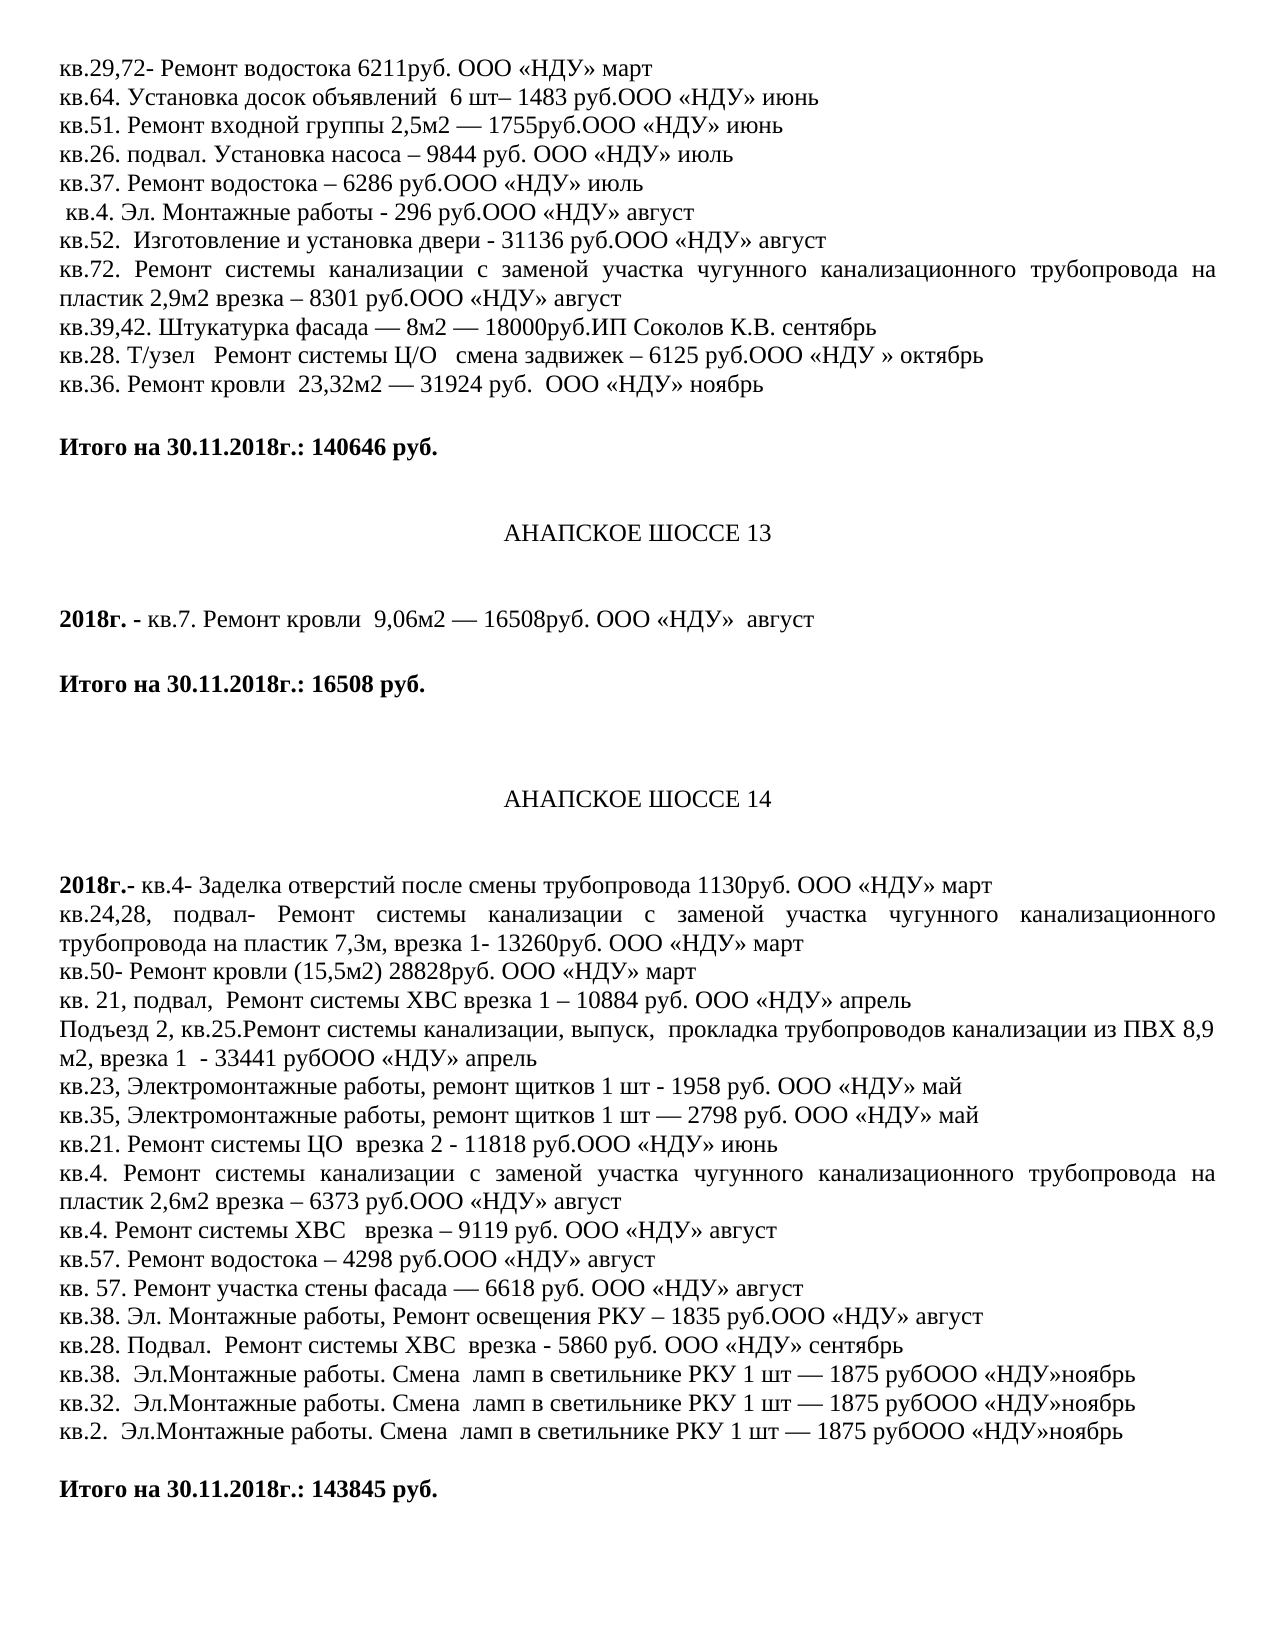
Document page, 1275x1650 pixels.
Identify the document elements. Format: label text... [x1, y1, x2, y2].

text кв.4. Ремонт системы ХВС врезка – 9119 руб. ООО «НДУ» август [59, 1215, 1216, 1244]
text кв.39,42. Штукатурка фасада — 8м2 — 18000руб.ИП Соколов К.В. сентябрь [59, 312, 1216, 341]
text Итого на 30.11.2018г.: 143845 руб. [59, 1474, 1216, 1503]
text АНАПСКОЕ ШОССЕ 13 [59, 518, 1216, 547]
text кв.4. Эл. Монтажные работы - 296 руб.ООО «НДУ» август [59, 197, 1216, 226]
text кв.26. подвал. Установка насоса – 9844 руб. ООО «НДУ» июль [59, 139, 1216, 168]
text кв.57. Ремонт водостока – 4298 руб.ООО «НДУ» август [59, 1244, 1216, 1273]
text кв.23, Электромонтажные работы, ремонт щитков 1 шт - 1958 руб. ООО «НДУ» май [59, 1071, 1216, 1100]
text кв.50- Ремонт кровли (15,5м2) 28828руб. ООО «НДУ» март [59, 956, 1216, 985]
text кв.72. Ремонт системы канализации с заменой участка чугунного канализационного трубопровода на пластик 2,9м2 врезка – 8301 руб.ООО «НДУ» август [59, 254, 1216, 312]
text кв.4. Ремонт системы канализации с заменой участка чугунного канализационного трубопровода на пластик 2,6м2 врезка – 6373 руб.ООО «НДУ» август [59, 1158, 1216, 1215]
text кв. 57. Ремонт участка стены фасада — 6618 руб. ООО «НДУ» август [59, 1273, 1216, 1301]
text кв. 21, подвал, Ремонт системы ХВС врезка 1 – 10884 руб. ООО «НДУ» апрель [59, 985, 1216, 1014]
text кв.35, Электромонтажные работы, ремонт щитков 1 шт — 2798 руб. ООО «НДУ» май [59, 1100, 1216, 1129]
text кв.24,28, подвал- Ремонт системы канализации с заменой участка чугунного канализационного трубопровода на пластик 7,3м, врезка 1- 13260руб. ООО «НДУ» март [59, 899, 1216, 956]
text 2018г. - кв.7. Ремонт кровли 9,06м2 — 16508руб. ООО «НДУ» август [59, 604, 1216, 633]
text кв.38. Эл.Монтажные работы. Смена ламп в светильнике РКУ 1 шт — 1875 рубООО «НДУ»ноябрь [59, 1359, 1216, 1388]
text кв.64. Установка досок объявлений 6 шт– 1483 руб.ООО «НДУ» июнь [59, 82, 1216, 111]
text 2018г.- кв.4- Заделка отверстий после смены трубопровода 1130руб. ООО «НДУ» март [59, 870, 1216, 899]
text кв.2. Эл.Монтажные работы. Смена ламп в светильнике РКУ 1 шт — 1875 рубООО «НДУ»ноябрь [59, 1416, 1216, 1445]
text кв.38. Эл. Монтажные работы, Ремонт освещения РКУ – 1835 руб.ООО «НДУ» август [59, 1301, 1216, 1330]
text кв.52. Изготовление и установка двери - 31136 руб.ООО «НДУ» август [59, 226, 1216, 254]
text кв.28. Подвал. Ремонт системы ХВС врезка - 5860 руб. ООО «НДУ» сентябрь [59, 1330, 1216, 1359]
text Подъезд 2, кв.25.Ремонт системы канализации, выпуск, прокладка трубопроводов канализации из ПВХ 8,9 м2, врезка 1 - 33441 рубООО «НДУ» апрель [59, 1014, 1216, 1071]
text АНАПСКОЕ ШОССЕ 14 [59, 784, 1216, 813]
text Итого на 30.11.2018г.: 16508 руб. [59, 669, 1216, 698]
text кв.32. Эл.Монтажные работы. Смена ламп в светильнике РКУ 1 шт — 1875 рубООО «НДУ»ноябрь [59, 1388, 1216, 1416]
text кв.37. Ремонт водостока – 6286 руб.ООО «НДУ» июль [59, 168, 1216, 197]
text кв.36. Ремонт кровли 23,32м2 — 31924 руб. ООО «НДУ» ноябрь [59, 369, 1216, 398]
text кв.28. Т/узел Ремонт системы Ц/О смена задвижек – 6125 руб.ООО «НДУ » октябрь [59, 341, 1216, 369]
text Итого на 30.11.2018г.: 140646 руб. [59, 432, 1216, 460]
text кв.29,72- Ремонт водостока 6211руб. ООО «НДУ» март [59, 53, 1216, 82]
text кв.51. Ремонт входной группы 2,5м2 — 1755руб.ООО «НДУ» июнь [59, 111, 1216, 139]
text кв.21. Ремонт системы ЦО врезка 2 - 11818 руб.ООО «НДУ» июнь [59, 1129, 1216, 1158]
